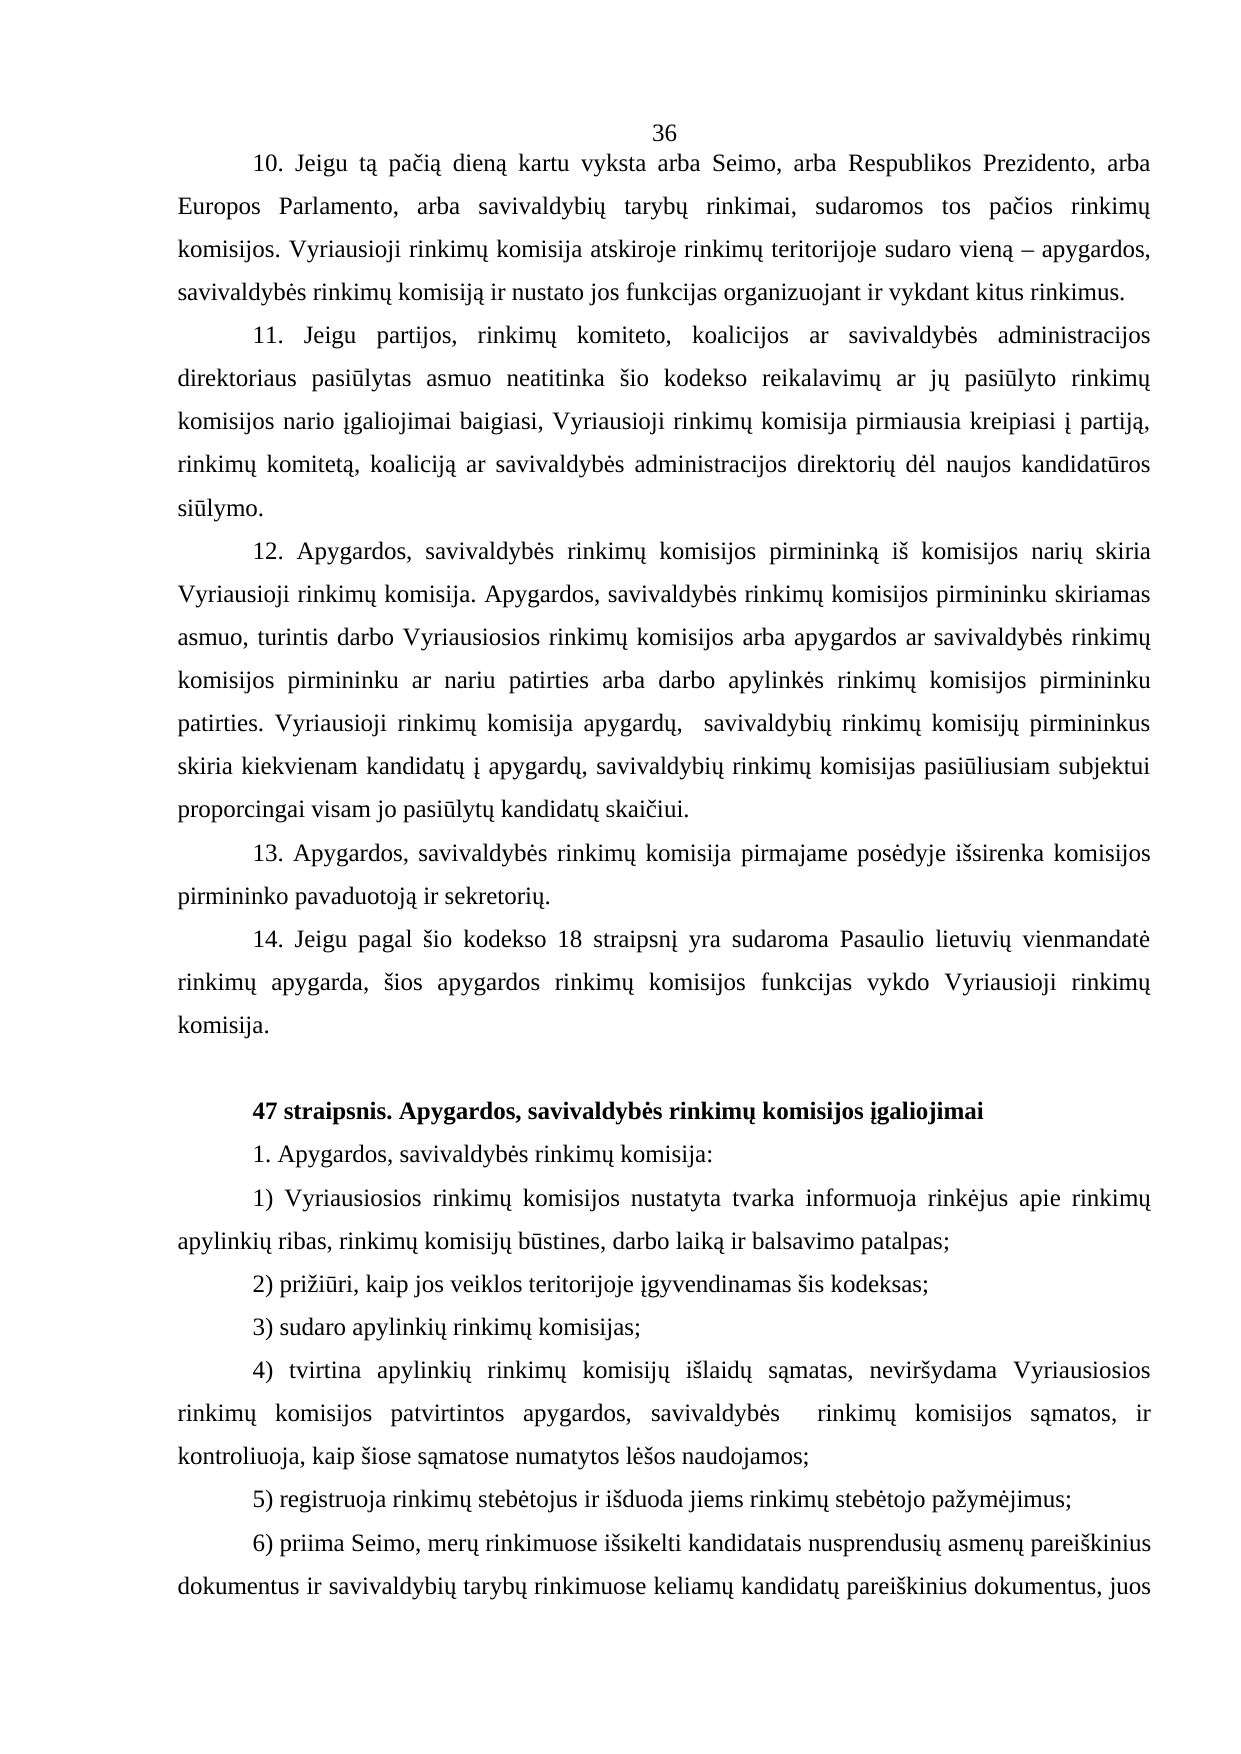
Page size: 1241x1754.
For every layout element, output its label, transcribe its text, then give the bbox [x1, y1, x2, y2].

text 1) Vyriausiosios rinkimų komisijos nustatyta tvarka informuoja rinkėjus apie rinkimų apylinkių ribas, rinkimų komisijų būstines, darbo laiką ir balsavimo patalpas; [177, 1183, 1152, 1254]
text 6) priima Seimo, merų rinkimuose išsikelti kandidatais nusprendusių asmenų pareiškinius dokumentus ir savivaldybių tarybų rinkimuose keliamų kandidatų pareiškinius dokumentus, juos [177, 1528, 1152, 1599]
text 10. Jeigu tą pačią dieną kartu vyksta arba Seimo, arba Respublikos Prezidento, arba Europos Parlamento, arba savivaldybių tarybų rinkimai, sudaromos tos pačios rinkimų komisijos. Vyriausioji rinkimų komisija atskiroje rinkimų teritorijoje sudaro vieną – apygardos, savivaldybės rinkimų komisiją ir nustato jos funkcijas organizuojant ir vykdant kitus rinkimus. [177, 148, 1152, 306]
text 13. Apygardos, savivaldybės rinkimų komisija pirmajame posėdyje išsirenka komisijos pirmininko pavaduotoją ir sekretorių. [177, 838, 1152, 909]
text 5) registruoja rinkimų stebėtojus ir išduoda jiems rinkimų stebėtojo pažymėjimus; [177, 1484, 1152, 1513]
text 12. Apygardos, savivaldybės rinkimų komisijos pirmininką iš komisijos narių skiria Vyriausioji rinkimų komisija. Apygardos, savivaldybės rinkimų komisijos pirmininku skiriamas asmuo, turintis darbo Vyriausiosios rinkimų komisijos arba apygardos ar savivaldybės rinkimų komisijos pirmininku ar nariu patirties arba darbo apylinkės rinkimų komisijos pirmininku patirties. Vyriausioji rinkimų komisija apygardų, savivaldybių rinkimų komisijų pirmininkus skiria kiekvienam kandidatų į apygardų, savivaldybių rinkimų komisijas pasiūliusiam subjektui proporcingai visam jo pasiūlytų kandidatų skaičiui. [177, 536, 1152, 823]
text 2) prižiūri, kaip jos veiklos teritorijoje įgyvendinamas šis kodeksas; [177, 1269, 1152, 1298]
text 1. Apygardos, savivaldybės rinkimų komisija: [177, 1139, 1152, 1168]
text 3) sudaro apylinkių rinkimų komisijas; [177, 1312, 1152, 1341]
text 11. Jeigu partijos, rinkimų komiteto, koalicijos ar savivaldybės administracijos direktoriaus pasiūlytas asmuo neatitinka šio kodekso reikalavimų ar jų pasiūlyto rinkimų komisijos nario įgaliojimai baigiasi, Vyriausioji rinkimų komisija pirmiausia kreipiasi į partiją, rinkimų komitetą, koaliciją ar savivaldybės administracijos direktorių dėl naujos kandidatūros siūlymo. [177, 320, 1152, 521]
text 14. Jeigu pagal šio kodekso 18 straipsnį yra sudaroma Pasaulio lietuvių vienmandatė rinkimų apygarda, šios apygardos rinkimų komisijos funkcijas vykdo Vyriausioji rinkimų komisija. [177, 924, 1152, 1039]
subtitle 47 straipsnis. Apygardos, savivaldybės rinkimų komisijos įgaliojimai [177, 1096, 1152, 1125]
text 4) tvirtina apylinkių rinkimų komisijų išlaidų sąmatas, neviršydama Vyriausiosios rinkimų komisijos patvirtintos apygardos, savivaldybės rinkimų komisijos sąmatos, ir kontroliuoja, kaip šiose sąmatose numatytos lėšos naudojamos; [177, 1355, 1152, 1470]
